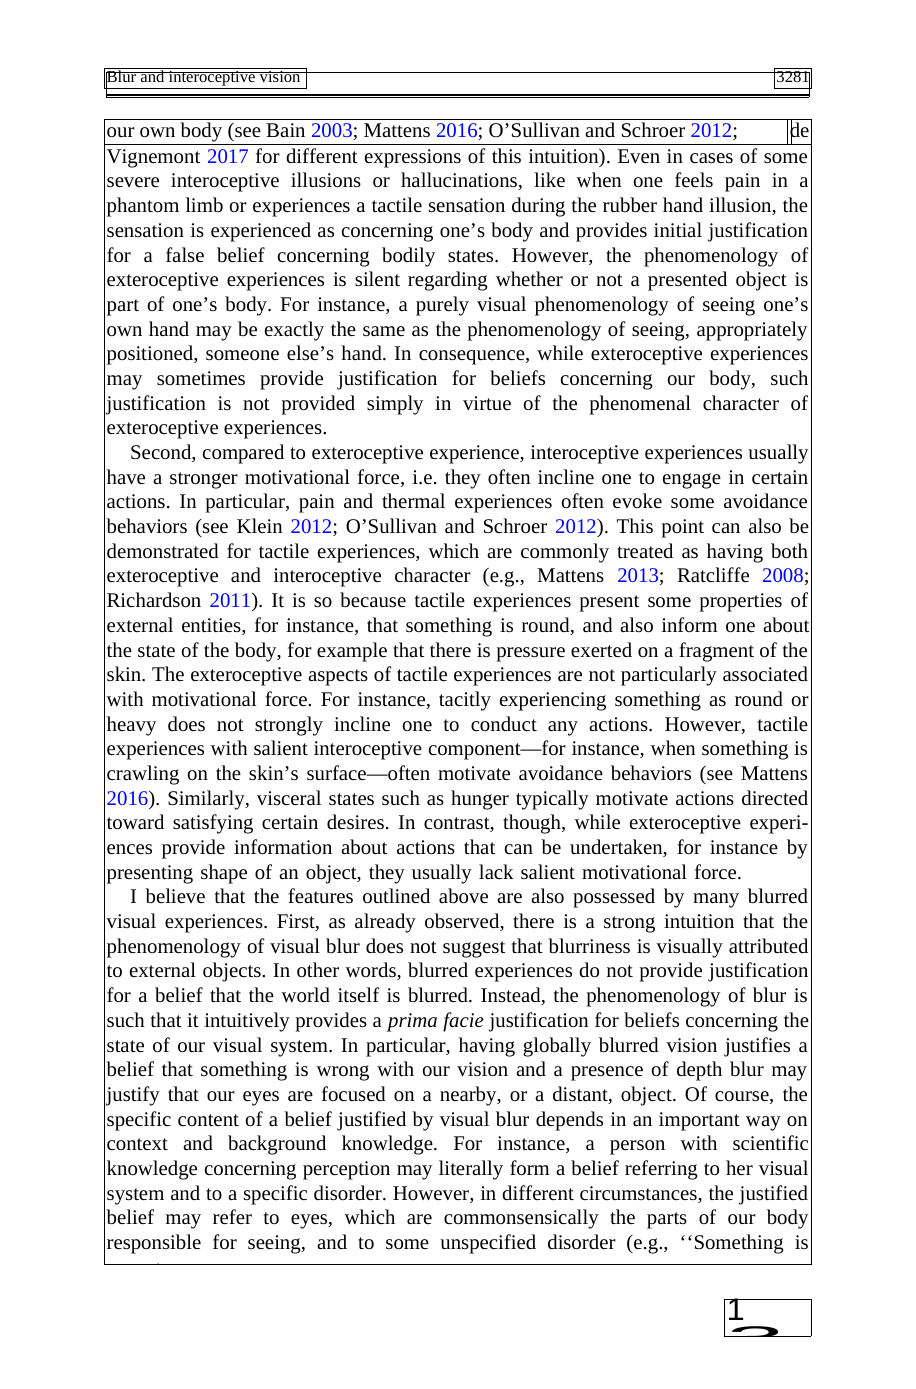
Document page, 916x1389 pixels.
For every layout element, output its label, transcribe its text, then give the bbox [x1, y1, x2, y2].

text Vignemont 2017 for different expressions of this intuition). Even in cases of some severe interoceptive illusions or hallucinations, like when one feels pain in a phantom limb or experiences a tactile sensation during the rubber hand illusion, the sensation is experienced as concerning one’s body and provides initial justification for a false belief concerning bodily states. However, the phenomenology of exteroceptive experiences is silent regarding whether or not a presented object is part of one’s body. For instance, a purely visual phenomenology of seeing one’s own hand may be exactly the same as the phenomenology of seeing, appropriately positioned, someone else’s hand. In consequence, while exteroceptive experiences may sometimes provide justification for beliefs concerning our body, such justification is not provided simply in virtue of the phenomenal character of exteroceptive experiences. [106, 145, 809, 439]
text de [789, 120, 811, 142]
text our own body (see Bain 2003; Mattens 2016; O’Sullivan and Schroer 2012; [106, 120, 787, 142]
text 1 3 [726, 1300, 811, 1336]
text Second, compared to exteroceptive experience, interoceptive experiences usually have a stronger motivational force, i.e. they often incline one to engage in certain actions. In particular, pain and thermal experiences often evoke some avoidance behaviors (see Klein 2012; O’Sullivan and Schroer 2012). This point can also be demonstrated for tactile experiences, which are commonly treated as having both exteroceptive and interoceptive character (e.g., Mattens 2013; Ratcliffe 2008; Richardson 2011). It is so because tactile experiences present some properties of external entities, for instance, that something is round, and also inform one about the state of the body, for example that there is pressure exerted on a fragment of the skin. The exteroceptive aspects of tactile experiences are not particularly associated with motivational force. For instance, tacitly experiencing something as round or heavy does not strongly incline one to conduct any actions. However, tactile experiences with salient interoceptive component—for instance, when something is crawling on the skin’s surface—often motivate avoidance behaviors (see Mattens 2016). Similarly, visceral states such as hunger typically motivate actions directed toward satisfying certain desires. In contrast, though, while exteroceptive experi- ences provide information about actions that can be undertaken, for instance by presenting shape of an object, they usually lack salient motivational force. [106, 440, 809, 884]
text Blur and interoceptive vision [107, 73, 306, 86]
text 3281 [776, 69, 811, 86]
text I believe that the features outlined above are also possessed by many blurred visual experiences. First, as already observed, there is a strong intuition that the phenomenology of visual blur does not suggest that blurriness is visually attributed to external objects. In other words, blurred experiences do not provide justification for a belief that the world itself is blurred. Instead, the phenomenology of blur is such that it intuitively provides a prima facie justification for beliefs concerning the state of our visual system. In particular, having globally blurred vision justifies a belief that something is wrong with our vision and a presence of depth blur may justify that our eyes are focused on a nearby, or a distant, object. Of course, the specific content of a belief justified by visual blur depends in an important way on context and background knowledge. For instance, a person with scientific knowledge concerning perception may literally form a belief referring to her visual system and to a specific disorder. However, in different circumstances, the justified belief may refer to eyes, which are commonsensically the parts of our body responsible for seeing, and to some unspecified disorder (e.g., ‘‘Something is wrong [106, 884, 809, 1264]
